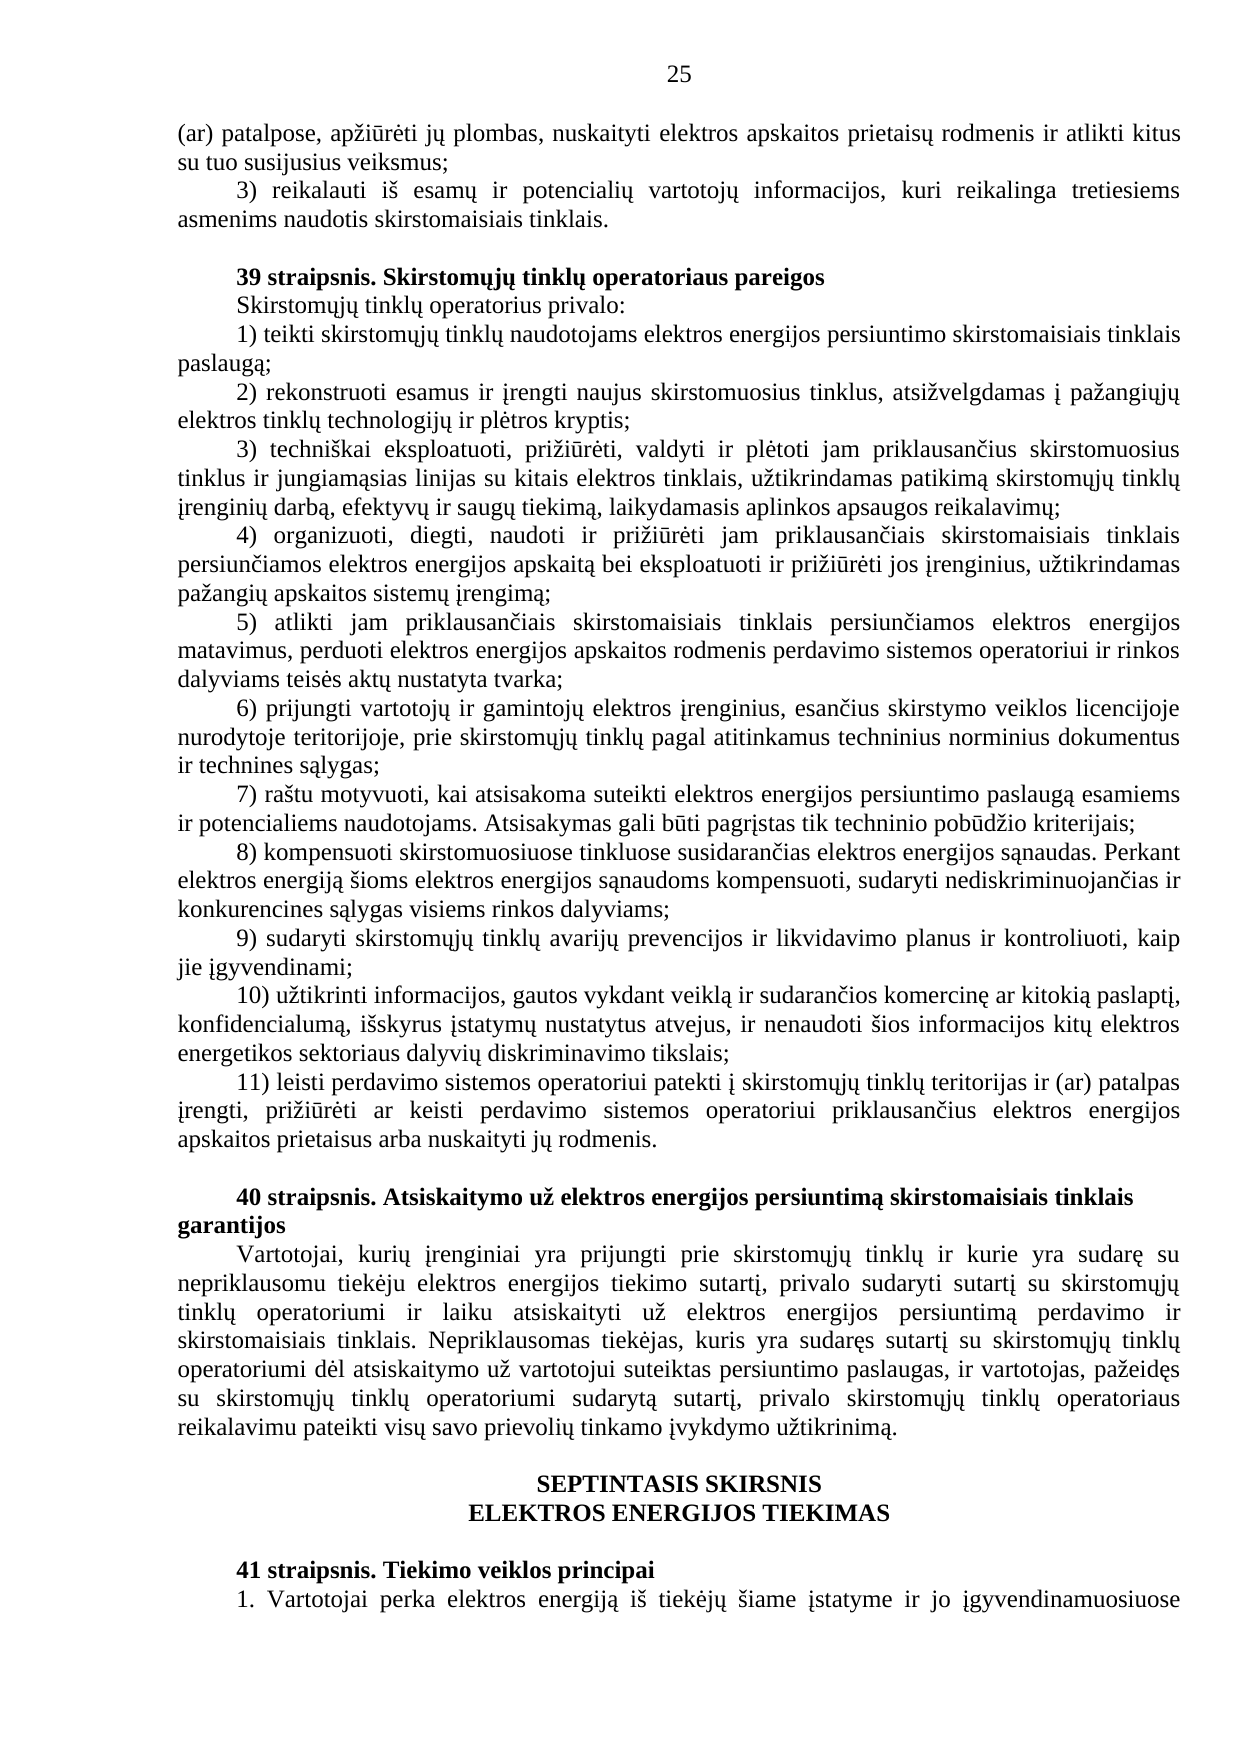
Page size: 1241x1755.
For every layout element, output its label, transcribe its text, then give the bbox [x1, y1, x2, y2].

text 1. Vartotojai perka elektros energiją iš tiekėjų šiame įstatyme ir jo įgyvendinamuosiuose [177, 1584, 1181, 1613]
text 5) atlikti jam priklausančiais skirstomaisiais tinklais persiunčiamos elektros energijos matavimus, perduoti elektros energijos apskaitos rodmenis perdavimo sistemos operatoriui ir rinkos dalyviams teisės aktų nustatyta tvarka; [177, 607, 1181, 693]
text SEPTINTASIS SKIRSNIS [177, 1469, 1181, 1498]
text 3) techniškai eksploatuoti, prižiūrėti, valdyti ir plėtoti jam priklausančius skirstomuosius tinklus ir jungiamąsias linijas su kitais elektros tinklais, užtikrindamas patikimą skirstomųjų tinklų įrenginių darbą, efektyvų ir saugų tiekimą, laikydamasis aplinkos apsaugos reikalavimų; [177, 434, 1181, 521]
text 6) prijungti vartotojų ir gamintojų elektros įrenginius, esančius skirstymo veiklos licencijoje nurodytoje teritorijoje, prie skirstomųjų tinklų pagal atitinkamus techninius norminius dokumentus ir technines sąlygas; [177, 693, 1181, 779]
text Vartotojai, kurių įrenginiai yra prijungti prie skirstomųjų tinklų ir kurie yra sudarę su nepriklausomu tiekėju elektros energijos tiekimo sutartį, privalo sudaryti sutartį su skirstomųjų tinklų operatoriumi ir laiku atsiskaityti už elektros energijos persiuntimą perdavimo ir skirstomaisiais tinklais. Nepriklausomas tiekėjas, kuris yra sudaręs sutartį su skirstomųjų tinklų operatoriumi dėl atsiskaitymo už vartotojui suteiktas persiuntimo paslaugas, ir vartotojas, pažeidęs su skirstomųjų tinklų operatoriumi sudarytą sutartį, privalo skirstomųjų tinklų operatoriaus reikalavimu pateikti visų savo prievolių tinkamo įvykdymo užtikrinimą. [177, 1239, 1181, 1441]
text 7) raštu motyvuoti, kai atsisakoma suteikti elektros energijos persiuntimo paslaugą esamiems ir potencialiems naudotojams. Atsisakymas gali būti pagrįstas tik techninio pobūdžio kriterijais; [177, 779, 1181, 837]
text 3) reikalauti iš esamų ir potencialių vartotojų informacijos, kuri reikalinga tretiesiems asmenims naudotis skirstomaisiais tinklais. [177, 176, 1181, 233]
text 1) teikti skirstomųjų tinklų naudotojams elektros energijos persiuntimo skirstomaisiais tinklais paslaugą; [177, 319, 1181, 377]
text 11) leisti perdavimo sistemos operatoriui patekti į skirstomųjų tinklų teritorijas ir (ar) patalpas įrengti, prižiūrėti ar keisti perdavimo sistemos operatoriui priklausančius elektros energijos apskaitos prietaisus arba nuskaityti jų rodmenis. [177, 1067, 1181, 1153]
text Skirstomųjų tinklų operatorius privalo: [177, 291, 1181, 319]
text 2) rekonstruoti esamus ir įrengti naujus skirstomuosius tinklus, atsižvelgdamas į pažangiųjų elektros tinklų technologijų ir plėtros kryptis; [177, 377, 1181, 434]
text ELEKTROS ENERGIJOS TIEKIMAS [177, 1498, 1181, 1527]
text 40 straipsnis. Atsiskaitymo už elektros energijos persiuntimą skirstomaisiais tinklais garantijos [177, 1182, 1181, 1239]
text (ar) patalpose, apžiūrėti jų plombas, nuskaityti elektros apskaitos prietaisų rodmenis ir atlikti kitus su tuo susijusius veiksmus; [177, 118, 1181, 176]
text 41 straipsnis. Tiekimo veiklos principai [177, 1556, 1181, 1584]
text 9) sudaryti skirstomųjų tinklų avarijų prevencijos ir likvidavimo planus ir kontroliuoti, kaip jie įgyvendinami; [177, 923, 1181, 981]
text 39 straipsnis. Skirstomųjų tinklų operatoriaus pareigos [177, 262, 1181, 291]
text 4) organizuoti, diegti, naudoti ir prižiūrėti jam priklausančiais skirstomaisiais tinklais persiunčiamos elektros energijos apskaitą bei eksploatuoti ir prižiūrėti jos įrenginius, užtikrindamas pažangių apskaitos sistemų įrengimą; [177, 521, 1181, 607]
text 8) kompensuoti skirstomuosiuose tinkluose susidarančias elektros energijos sąnaudas. Perkant elektros energiją šioms elektros energijos sąnaudoms kompensuoti, sudaryti nediskriminuojančias ir konkurencines sąlygas visiems rinkos dalyviams; [177, 837, 1181, 923]
text 10) užtikrinti informacijos, gautos vykdant veiklą ir sudarančios komercinę ar kitokią paslaptį, konfidencialumą, išskyrus įstatymų nustatytus atvejus, ir nenaudoti šios informacijos kitų elektros energetikos sektoriaus dalyvių diskriminavimo tikslais; [177, 981, 1181, 1067]
